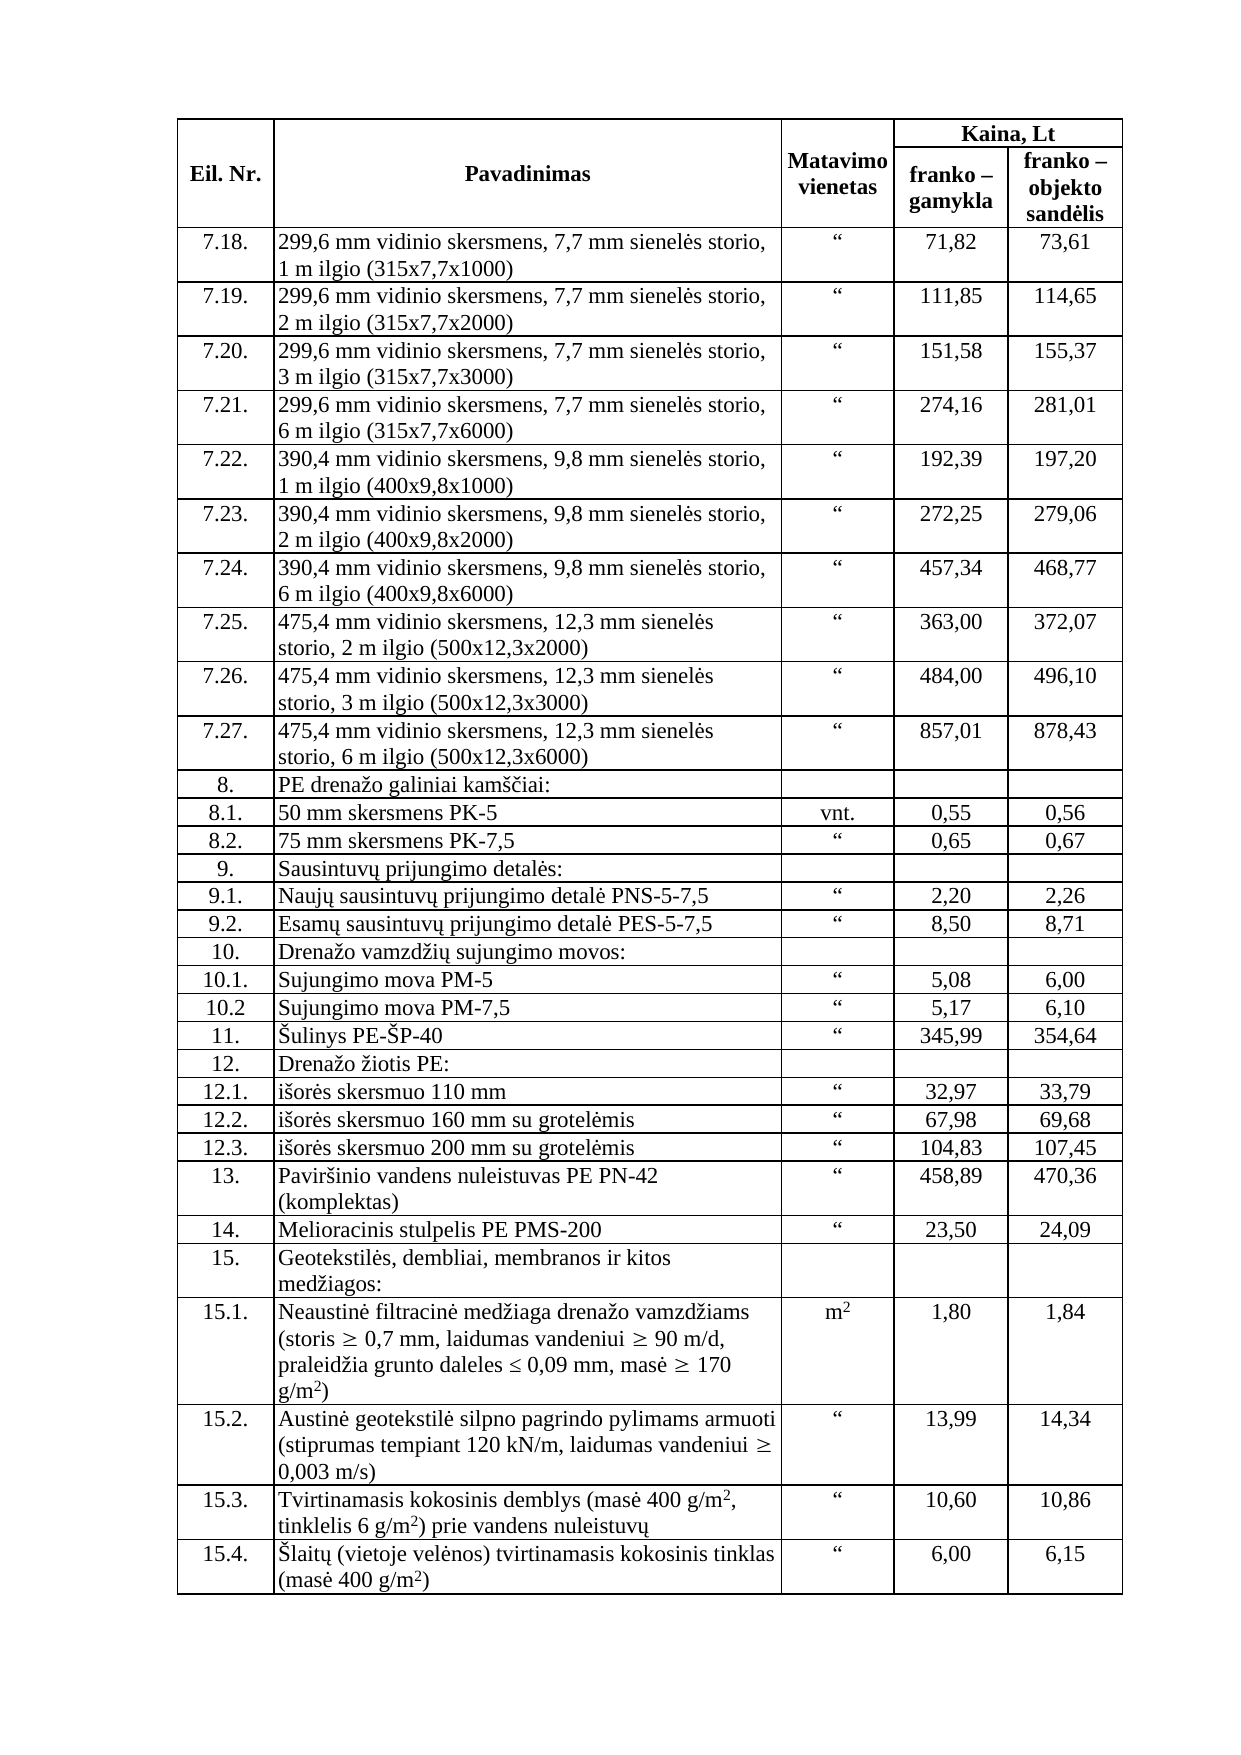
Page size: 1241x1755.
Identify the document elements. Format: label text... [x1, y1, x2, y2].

table_cell 8,71 [1118, 911, 1122, 937]
table_cell 372,07 [1009, 608, 1122, 661]
table_cell “ [782, 966, 893, 993]
table_cell 470,36 [1009, 1162, 1122, 1214]
table_cell 155,37 [1009, 337, 1122, 389]
table_cell 279,06 [1009, 500, 1122, 552]
table_cell “ [782, 445, 893, 498]
table_cell “ [782, 1540, 893, 1593]
table_cell “ [782, 1106, 893, 1132]
table_header Pavadinimas [275, 120, 781, 227]
table_cell [782, 855, 786, 881]
table_cell 6,00 [895, 1540, 1007, 1593]
table_cell 457,34 [895, 554, 1007, 607]
table_cell 281,01 [1009, 391, 1122, 444]
table_cell 6,00 [1118, 966, 1122, 993]
table_cell 7.18. [178, 228, 273, 281]
table_cell 73,61 [1009, 228, 1122, 281]
table_cell “ [782, 994, 893, 1021]
table_cell 458,89 [895, 1162, 1007, 1214]
table_cell 7.21. [178, 391, 273, 444]
table_cell 71,82 [895, 228, 1007, 281]
table_cell 192,39 [895, 445, 1007, 498]
table_cell 8. [269, 771, 273, 797]
table_cell “ [782, 337, 893, 389]
table_cell 1,84 [1009, 1298, 1122, 1404]
table_cell “ [782, 228, 893, 281]
table_cell “ [782, 1078, 893, 1104]
table_cell “ [782, 1134, 893, 1160]
table_cell 111,85 [895, 283, 1007, 335]
table_cell 0,67 [1118, 827, 1122, 853]
table_cell [1118, 938, 1122, 965]
table_cell “ [782, 883, 893, 909]
table_cell 11. [269, 1022, 273, 1048]
table_cell “ [782, 1022, 893, 1048]
table_cell “ [782, 1216, 893, 1242]
table_cell 15.1. [178, 1298, 273, 1404]
table_cell franko – gamykla [895, 148, 1007, 227]
table_cell 10. [269, 938, 273, 965]
table_cell [1118, 855, 1122, 881]
table_cell 9.1. [269, 883, 273, 909]
table_cell 10,86 [1009, 1486, 1122, 1538]
table_cell “ [782, 608, 893, 661]
table_cell 468,77 [1009, 554, 1122, 607]
table_cell 15.4. [178, 1540, 273, 1593]
table_cell 12. [269, 1050, 273, 1076]
table_cell 6,10 [1118, 994, 1122, 1021]
table_cell 10,60 [895, 1486, 1007, 1538]
table_cell 14,34 [1009, 1405, 1122, 1484]
table_cell “ [782, 717, 893, 769]
table_cell 8.2. [269, 827, 273, 853]
table_cell “ [782, 827, 786, 853]
table_header Matavimo vienetas [782, 120, 893, 227]
table_cell [1118, 1050, 1122, 1076]
table_cell 6,15 [1009, 1540, 1122, 1593]
table_cell [782, 771, 786, 797]
table_cell 14. [269, 1216, 273, 1242]
table_cell 151,58 [895, 337, 1007, 389]
table_cell 69,68 [1118, 1106, 1122, 1132]
table_cell [1009, 1244, 1122, 1297]
table_cell “ [782, 554, 893, 607]
table_cell vnt. [782, 799, 786, 825]
table_cell 857,01 [895, 717, 1007, 769]
table_cell 484,00 [895, 662, 1007, 715]
table_cell 274,16 [895, 391, 1007, 444]
table_cell 8.1. [269, 799, 273, 825]
table_cell [782, 1050, 786, 1076]
table_cell 15.3. [178, 1486, 273, 1538]
table_cell 7.19. [178, 283, 273, 335]
table_cell 13. [178, 1162, 273, 1214]
table_cell “ [782, 1162, 893, 1214]
table_header Eil. Nr. [178, 120, 273, 227]
table_cell 33,79 [1118, 1078, 1122, 1104]
table_cell 0,56 [1118, 799, 1122, 825]
table_cell 7.23. [178, 500, 273, 552]
table_cell 7.20. [178, 337, 273, 389]
table_cell 10.2 [269, 994, 273, 1021]
table_cell 1,80 [895, 1298, 1007, 1404]
table_cell 7.27. [178, 717, 273, 769]
table_cell “ [782, 662, 893, 715]
table_cell 15. [178, 1244, 273, 1297]
table_cell 12.3. [269, 1134, 273, 1160]
table_cell 9.2. [269, 911, 273, 937]
table_cell “ [782, 911, 893, 937]
table_cell 7.24. [178, 554, 273, 607]
table_cell 496,10 [1009, 662, 1122, 715]
table_cell “ [782, 1486, 893, 1538]
table_cell “ [782, 500, 893, 552]
table_cell 9. [269, 855, 273, 881]
table_cell 114,65 [1009, 283, 1122, 335]
table_cell 7.26. [178, 662, 273, 715]
table_cell “ [782, 391, 893, 444]
table_cell 7.25. [178, 608, 273, 661]
table_cell 12.2. [269, 1106, 273, 1132]
table_cell m2 [782, 1298, 893, 1404]
table_cell [782, 938, 786, 965]
table_cell 15.2. [178, 1405, 273, 1484]
table_cell 13,99 [895, 1405, 1007, 1484]
table_cell 2,26 [1118, 883, 1122, 909]
table_cell 10.1. [269, 966, 273, 993]
table_cell “ [782, 283, 893, 335]
table_cell 12.1. [269, 1078, 273, 1104]
table_cell 878,43 [1009, 717, 1122, 769]
table_cell 7.22. [178, 445, 273, 498]
table_cell [895, 1244, 1007, 1297]
table_cell [782, 1244, 893, 1297]
table_cell [1118, 771, 1122, 797]
table_cell “ [782, 1405, 893, 1484]
table_cell 272,25 [895, 500, 1007, 552]
table_cell 24,09 [1118, 1216, 1122, 1242]
table_cell 197,20 [1009, 445, 1122, 498]
table_cell 363,00 [895, 608, 1007, 661]
